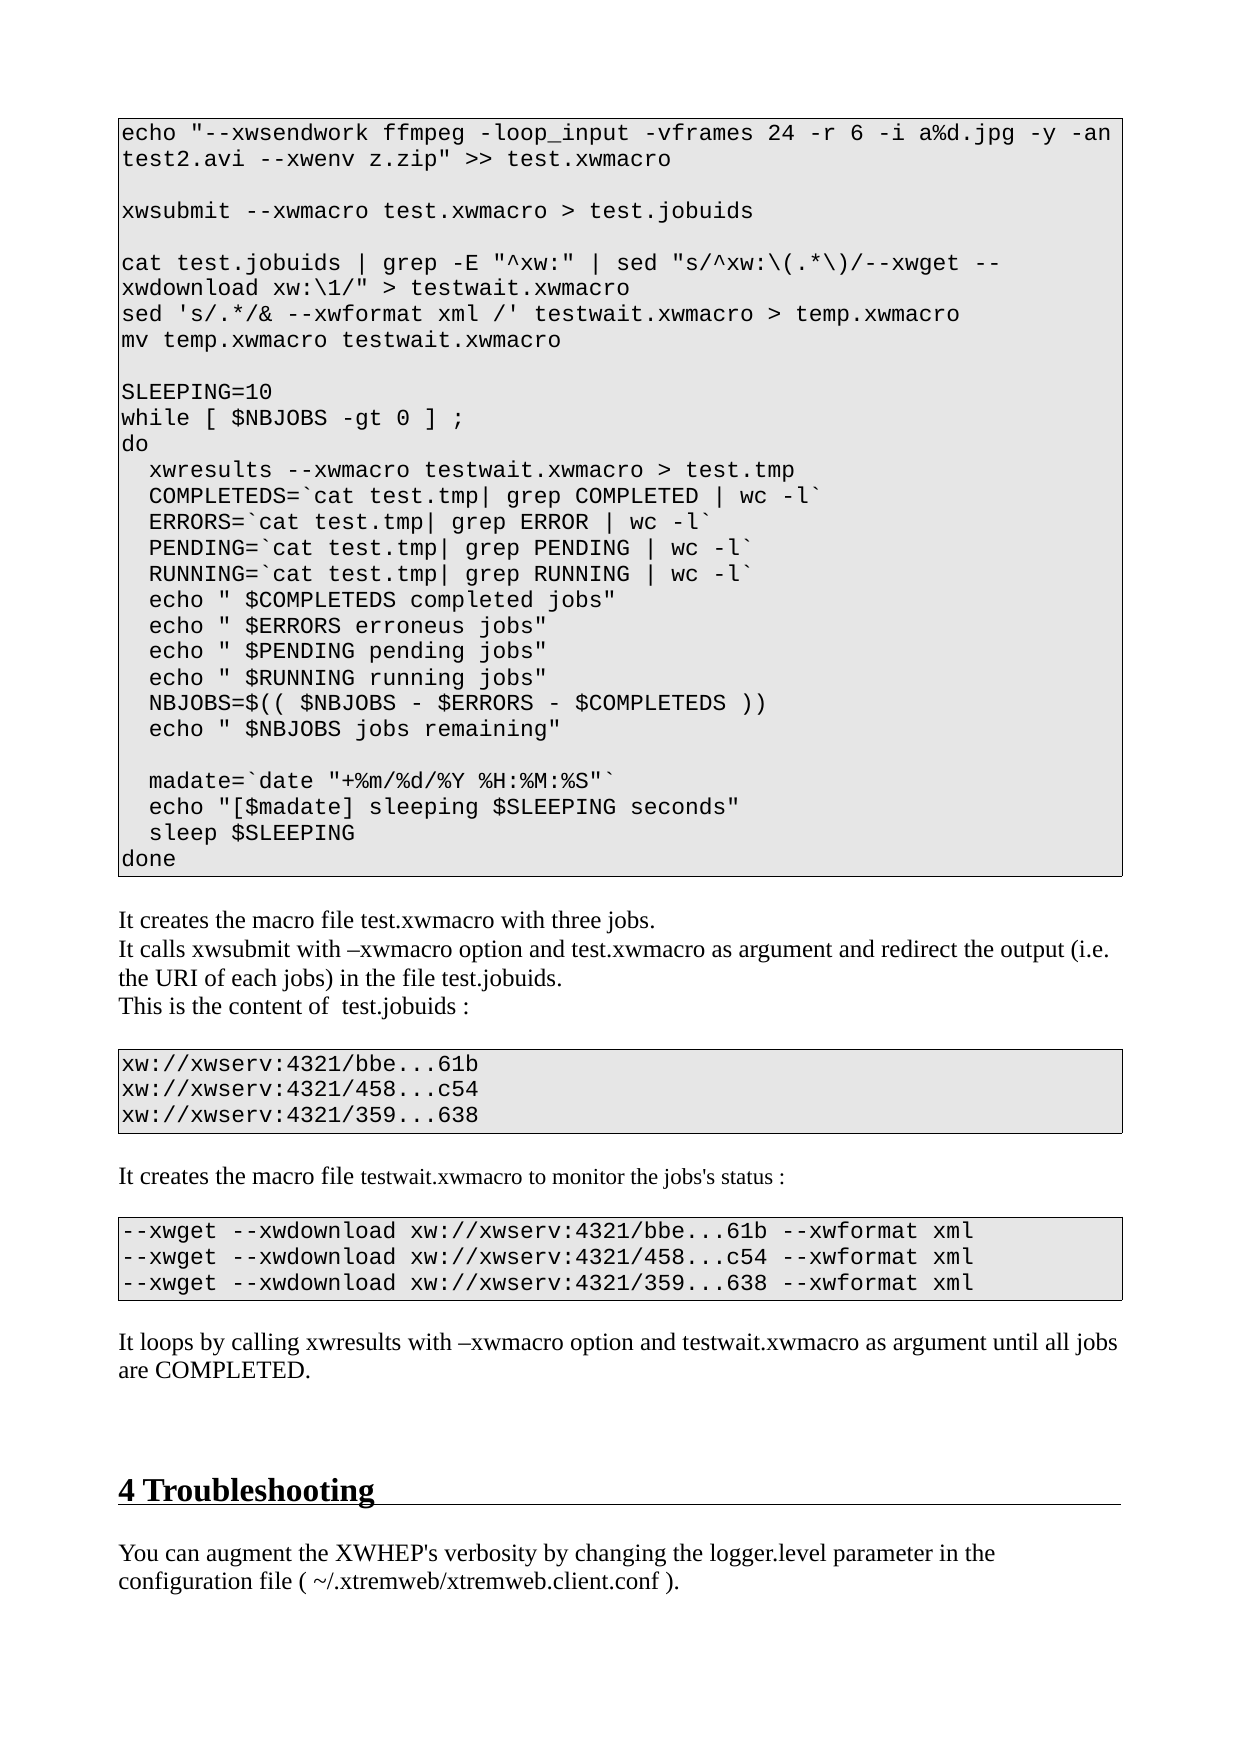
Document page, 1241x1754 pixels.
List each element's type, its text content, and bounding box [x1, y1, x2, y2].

text This is the content of test.jobuids : [118, 991, 1122, 1049]
text 4 Troubleshooting [118, 1471, 1122, 1509]
text It creates the macro file test.xwmacro with three jobs. [118, 905, 1122, 934]
text echo "--xwsendwork ffmpeg -loop_input -vframes 24 -r 6 -i a%d.jpg -y -an test2.avi --xwenv z.zip" >> test.xwmacro xwsubmit --xwmacro test.xwmacro > test.jobuids cat test.jobuids | grep -E "^xw:" | sed "s/^xw:\(.*\)/--xwget --xwdownload xw:\1/" > testwait.xwmacro sed 's/.*/& --xwformat xml /' testwait.xwmacro > temp.xwmacro mv temp.xwmacro testwait.xwmacro SLEEPING=10 while [ $NBJOBS -gt 0 ] ; do xwresults --xwmacro testwait.xwmacro > test.tmp COMPLETEDS=`cat test.tmp| grep COMPLETED | wc -l` ERRORS=`cat test.tmp| grep ERROR | wc -l` PENDING=`cat test.tmp| grep PENDING | wc -l` RUNNING=`cat test.tmp| grep RUNNING | wc -l` echo " $COMPLETEDS completed jobs" echo " $ERRORS erroneus jobs" echo " $PENDING pending jobs" echo " $RUNNING running jobs" NBJOBS=$(( $NBJOBS - $ERRORS - $COMPLETEDS )) echo " $NBJOBS jobs remaining" madate=`date "+%m/%d/%Y %H:%M:%S"` echo "[$madate] sleeping $SLEEPING seconds" sleep $SLEEPING done [119, 119, 1122, 876]
text It creates the macro file testwait.xwmacro to monitor the jobs's status : [118, 1161, 1122, 1190]
text It calls xwsubmit with –xwmacro option and test.xwmacro as argument and redirect the output (i.e. the URI of each jobs) in the file test.jobuids. [118, 934, 1122, 991]
text You can augment the XWHEP's verbosity by changing the logger.level parameter in the configuration file ( ~/.xtremweb/xtremweb.client.conf ). [118, 1538, 1122, 1595]
text It loops by calling xwresults with –xwmacro option and testwait.xwmacro as argument until all jobs are COMPLETED. [118, 1327, 1122, 1384]
text --xwget --xwdownload xw://xwserv:4321/bbe...61b --xwformat xml --xwget --xwdownload xw://xwserv:4321/458...c54 --xwformat xml --xwget --xwdownload xw://xwserv:4321/359...638 --xwformat xml [119, 1218, 1122, 1300]
text xw://xwserv:4321/bbe...61b xw://xwserv:4321/458...c54 xw://xwserv:4321/359...638 [119, 1050, 1122, 1133]
